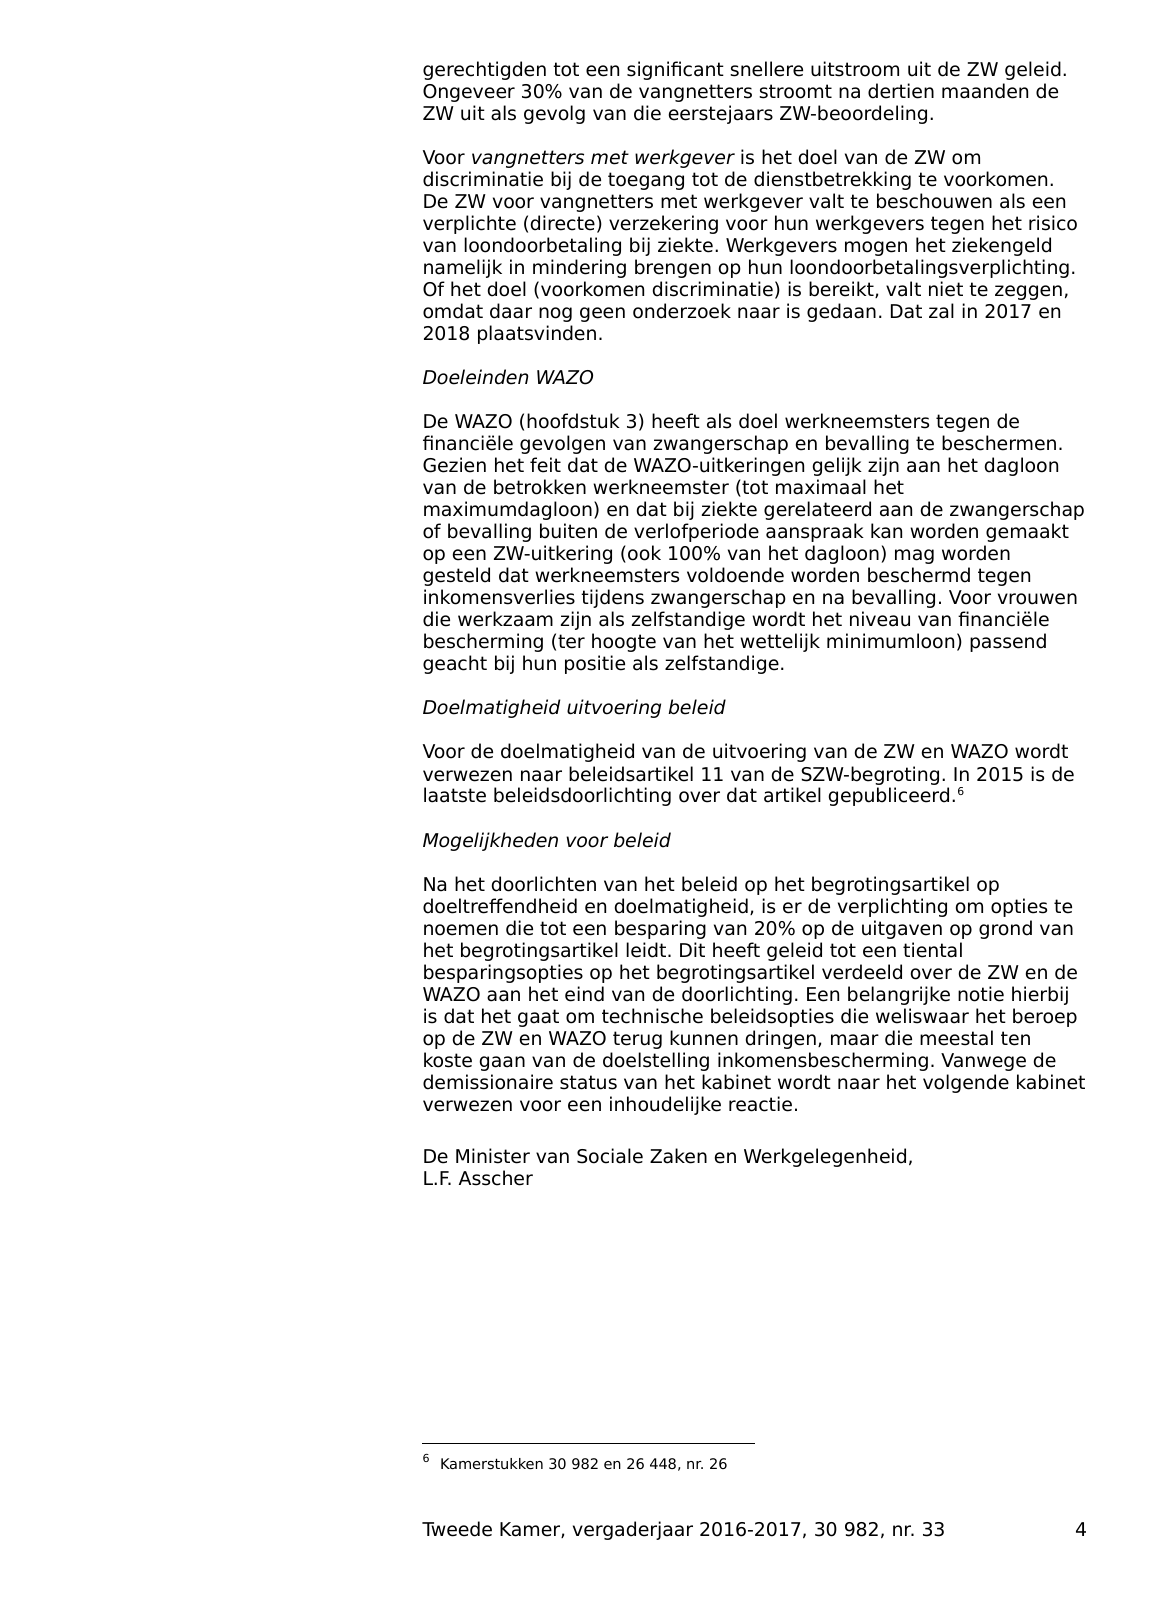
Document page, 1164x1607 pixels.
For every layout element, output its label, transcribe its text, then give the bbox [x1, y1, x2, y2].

text De Minister van Sociale Zaken en Werkgelegenheid, L.F. Asscher [422, 1146, 1087, 1189]
subtitle Doelmatigheid uitvoering beleid [422, 697, 1087, 719]
subtitle Mogelijkheden voor beleid [422, 829, 1087, 852]
subtitle Doeleinden WAZO [422, 367, 1087, 389]
text Voor de doelmatigheid van de uitvoering van de ZW en WAZO wordt verwezen naar beleidsartikel 11 van de SZW-begroting. In 2015 is de laatste beleidsdoorlichting over dat artikel gepubliceerd. [422, 741, 1087, 807]
text Na het doorlichten van het beleid op het begrotingsartikel op doeltreffendheid en doelmatigheid, is er de verplichting om opties te noemen die tot een besparing van 20% op de uitgaven op grond van het begrotingsartikel leidt. Dit heeft geleid tot een tiental besparingsopties op het begrotingsartikel verdeeld over de ZW en de WAZO aan het eind van de doorlichting. Een belangrijke notie hierbij is dat het gaat om technische beleidsopties die weliswaar het beroep op de ZW en WAZO terug kunnen dringen, maar die meestal ten koste gaan van de doelstelling inkomensbescherming. Vanwege de demissionaire status van het kabinet wordt naar het volgende kabinet verwezen voor een inhoudelijke reactie. [422, 874, 1087, 1116]
text De WAZO (hoofdstuk 3) heeft als doel werkneemsters tegen de financiële gevolgen van zwangerschap en bevalling te beschermen. Gezien het feit dat de WAZO-uitkeringen gelijk zijn aan het dagloon van de betrokken werkneemster (tot maximaal het maximumdagloon) en dat bij ziekte gerelateerd aan de zwangerschap of bevalling buiten de verlofperiode aanspraak kan worden gemaakt op een ZW-uitkering (ook 100% van het dagloon) mag worden gesteld dat werkneemsters voldoende worden beschermd tegen inkomensverlies tijdens zwangerschap en na bevalling. Voor vrouwen die werkzaam zijn als zelfstandige wordt het niveau van financiële bescherming (ter hoogte van het wettelijk minimumloon) passend geacht bij hun positie als zelfstandige. [422, 411, 1087, 675]
text Voor vangnetters met werkgever is het doel van de ZW om discriminatie bij de toegang tot de dienstbetrekking te voorkomen. De ZW voor vangnetters met werkgever valt te beschouwen als een verplichte (directe) verzekering voor hun werkgevers tegen het risico van loondoorbetaling bij ziekte. Werkgevers mogen het ziekengeld namelijk in mindering brengen op hun loondoorbetalingsverplichting. Of het doel (voorkomen discriminatie) is bereikt, valt niet te zeggen, omdat daar nog geen onderzoek naar is gedaan. Dat zal in 2017 en 2018 plaatsvinden. [422, 147, 1087, 345]
text Kamerstukken 30 982 en 26 448, nr. 26 [422, 1452, 1087, 1474]
text gerechtigden tot een significant snellere uitstroom uit de ZW geleid. Ongeveer 30% van de vangnetters stroomt na dertien maanden de ZW uit als gevolg van die eerstejaars ZW-beoordeling. [422, 59, 1087, 125]
